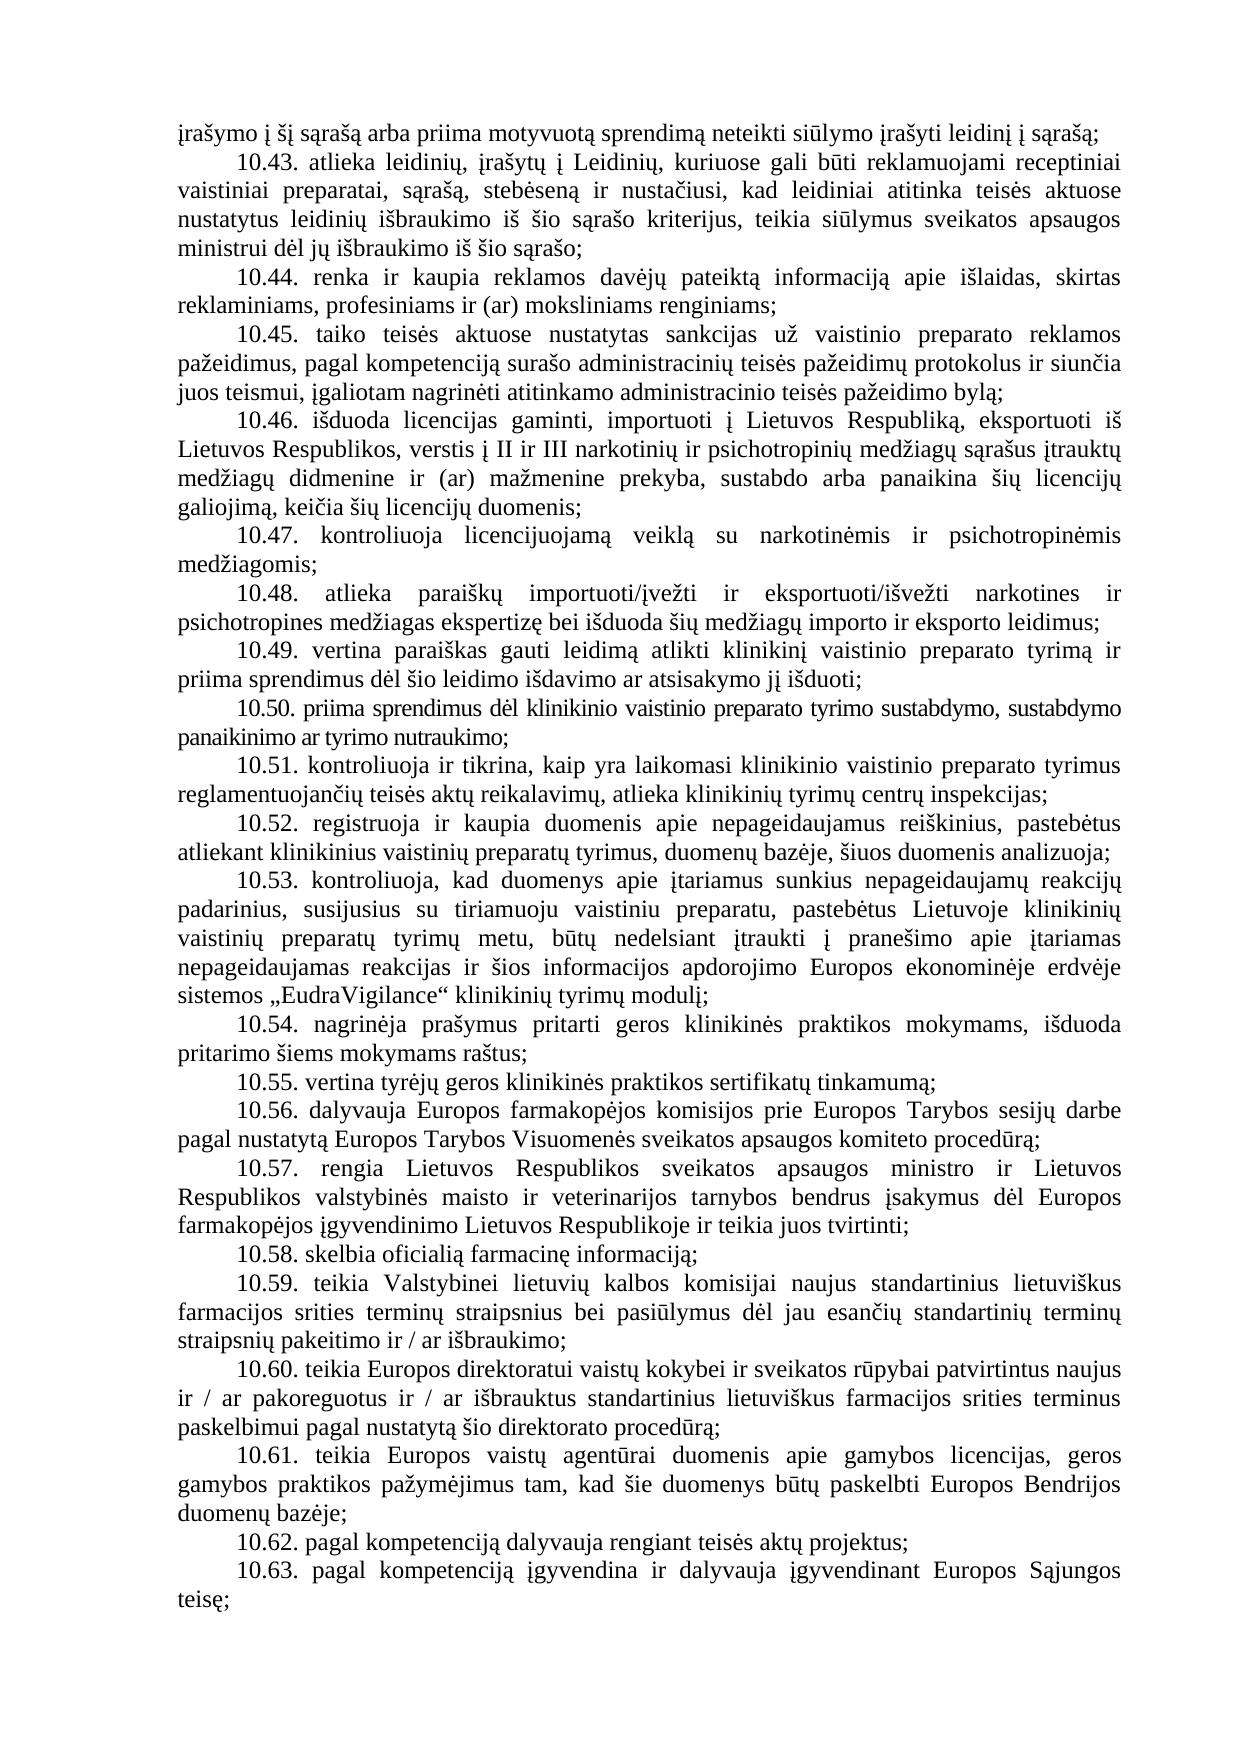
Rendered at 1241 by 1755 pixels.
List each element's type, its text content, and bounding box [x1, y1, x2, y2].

text 10.49. vertina paraiškas gauti leidimą atlikti klinikinį vaistinio preparato tyrimą ir priima sprendimus dėl šio leidimo išdavimo ar atsisakymo jį išduoti; [177, 636, 1122, 693]
text 10.61. teikia Europos vaistų agentūrai duomenis apie gamybos licencijas, geros gamybos praktikos pažymėjimus tam, kad šie duomenys būtų paskelbti Europos Bendrijos duomenų bazėje; [177, 1441, 1122, 1527]
text 10.47. kontroliuoja licencijuojamą veiklą su narkotinėmis ir psichotropinėmis medžiagomis; [177, 521, 1122, 578]
text 10.43. atlieka leidinių, įrašytų į Leidinių, kuriuose gali būti reklamuojami receptiniai vaistiniai preparatai, sąrašą, stebėseną ir nustačiusi, kad leidiniai atitinka teisės aktuose nustatytus leidinių išbraukimo iš šio sąrašo kriterijus, teikia siūlymus sveikatos apsaugos ministrui dėl jų išbraukimo iš šio sąrašo; [177, 147, 1122, 262]
text 10.58. skelbia oficialią farmacinę informaciją; [177, 1239, 1122, 1268]
text 10.44. renka ir kaupia reklamos davėjų pateiktą informaciją apie išlaidas, skirtas reklaminiams, profesiniams ir (ar) moksliniams renginiams; [177, 262, 1122, 319]
text 10.45. taiko teisės aktuose nustatytas sankcijas už vaistinio preparato reklamos pažeidimus, pagal kompetenciją surašo administracinių teisės pažeidimų protokolus ir siunčia juos teismui, įgaliotam nagrinėti atitinkamo administracinio teisės pažeidimo bylą; [177, 319, 1122, 406]
text 10.50. priima sprendimus dėl klinikinio vaistinio preparato tyrimo sustabdymo, sustabdymo panaikinimo ar tyrimo nutraukimo; [177, 693, 1122, 751]
text 10.62. pagal kompetenciją dalyvauja rengiant teisės aktų projektus; [177, 1527, 1122, 1556]
text 10.57. rengia Lietuvos Respublikos sveikatos apsaugos ministro ir Lietuvos Respublikos valstybinės maisto ir veterinarijos tarnybos bendrus įsakymus dėl Europos farmakopėjos įgyvendinimo Lietuvos Respublikoje ir teikia juos tvirtinti; [177, 1153, 1122, 1239]
text 10.48. atlieka paraiškų importuoti/įvežti ir eksportuoti/išvežti narkotines ir psichotropines medžiagas ekspertizę bei išduoda šių medžiagų importo ir eksporto leidimus; [177, 578, 1122, 636]
text 10.46. išduoda licencijas gaminti, importuoti į Lietuvos Respubliką, eksportuoti iš Lietuvos Respublikos, verstis į II ir III narkotinių ir psichotropinių medžiagų sąrašus įtrauktų medžiagų didmenine ir (ar) mažmenine prekyba, sustabdo arba panaikina šių licencijų galiojimą, keičia šių licencijų duomenis; [177, 406, 1122, 521]
text įrašymo į šį sąrašą arba priima motyvuotą sprendimą neteikti siūlymo įrašyti leidinį į sąrašą; [177, 118, 1122, 147]
text 10.53. kontroliuoja, kad duomenys apie įtariamus sunkius nepageidaujamų reakcijų padarinius, susijusius su tiriamuoju vaistiniu preparatu, pastebėtus Lietuvoje klinikinių vaistinių preparatų tyrimų metu, būtų nedelsiant įtraukti į pranešimo apie įtariamas nepageidaujamas reakcijas ir šios informacijos apdorojimo Europos ekonominėje erdvėje sistemos „EudraVigilance“ klinikinių tyrimų modulį; [177, 866, 1122, 1009]
text 10.52. registruoja ir kaupia duomenis apie nepageidaujamus reiškinius, pastebėtus atliekant klinikinius vaistinių preparatų tyrimus, duomenų bazėje, šiuos duomenis analizuoja; [177, 808, 1122, 866]
text 10.54. nagrinėja prašymus pritarti geros klinikinės praktikos mokymams, išduoda pritarimo šiems mokymams raštus; [177, 1009, 1122, 1067]
text 10.63. pagal kompetenciją įgyvendina ir dalyvauja įgyvendinant Europos Sąjungos teisę; [177, 1556, 1122, 1613]
text 10.55. vertina tyrėjų geros klinikinės praktikos sertifikatų tinkamumą; [177, 1067, 1122, 1096]
text 10.59. teikia Valstybinei lietuvių kalbos komisijai naujus standartinius lietuviškus farmacijos srities terminų straipsnius bei pasiūlymus dėl jau esančių standartinių terminų straipsnių pakeitimo ir / ar išbraukimo; [177, 1268, 1122, 1354]
text 10.56. dalyvauja Europos farmakopėjos komisijos prie Europos Tarybos sesijų darbe pagal nustatytą Europos Tarybos Visuomenės sveikatos apsaugos komiteto procedūrą; [177, 1096, 1122, 1153]
text 10.60. teikia Europos direktoratui vaistų kokybei ir sveikatos rūpybai patvirtintus naujus ir / ar pakoreguotus ir / ar išbrauktus standartinius lietuviškus farmacijos srities terminus paskelbimui pagal nustatytą šio direktorato procedūrą; [177, 1354, 1122, 1441]
text 10.51. kontroliuoja ir tikrina, kaip yra laikomasi klinikinio vaistinio preparato tyrimus reglamentuojančių teisės aktų reikalavimų, atlieka klinikinių tyrimų centrų inspekcijas; [177, 751, 1122, 808]
